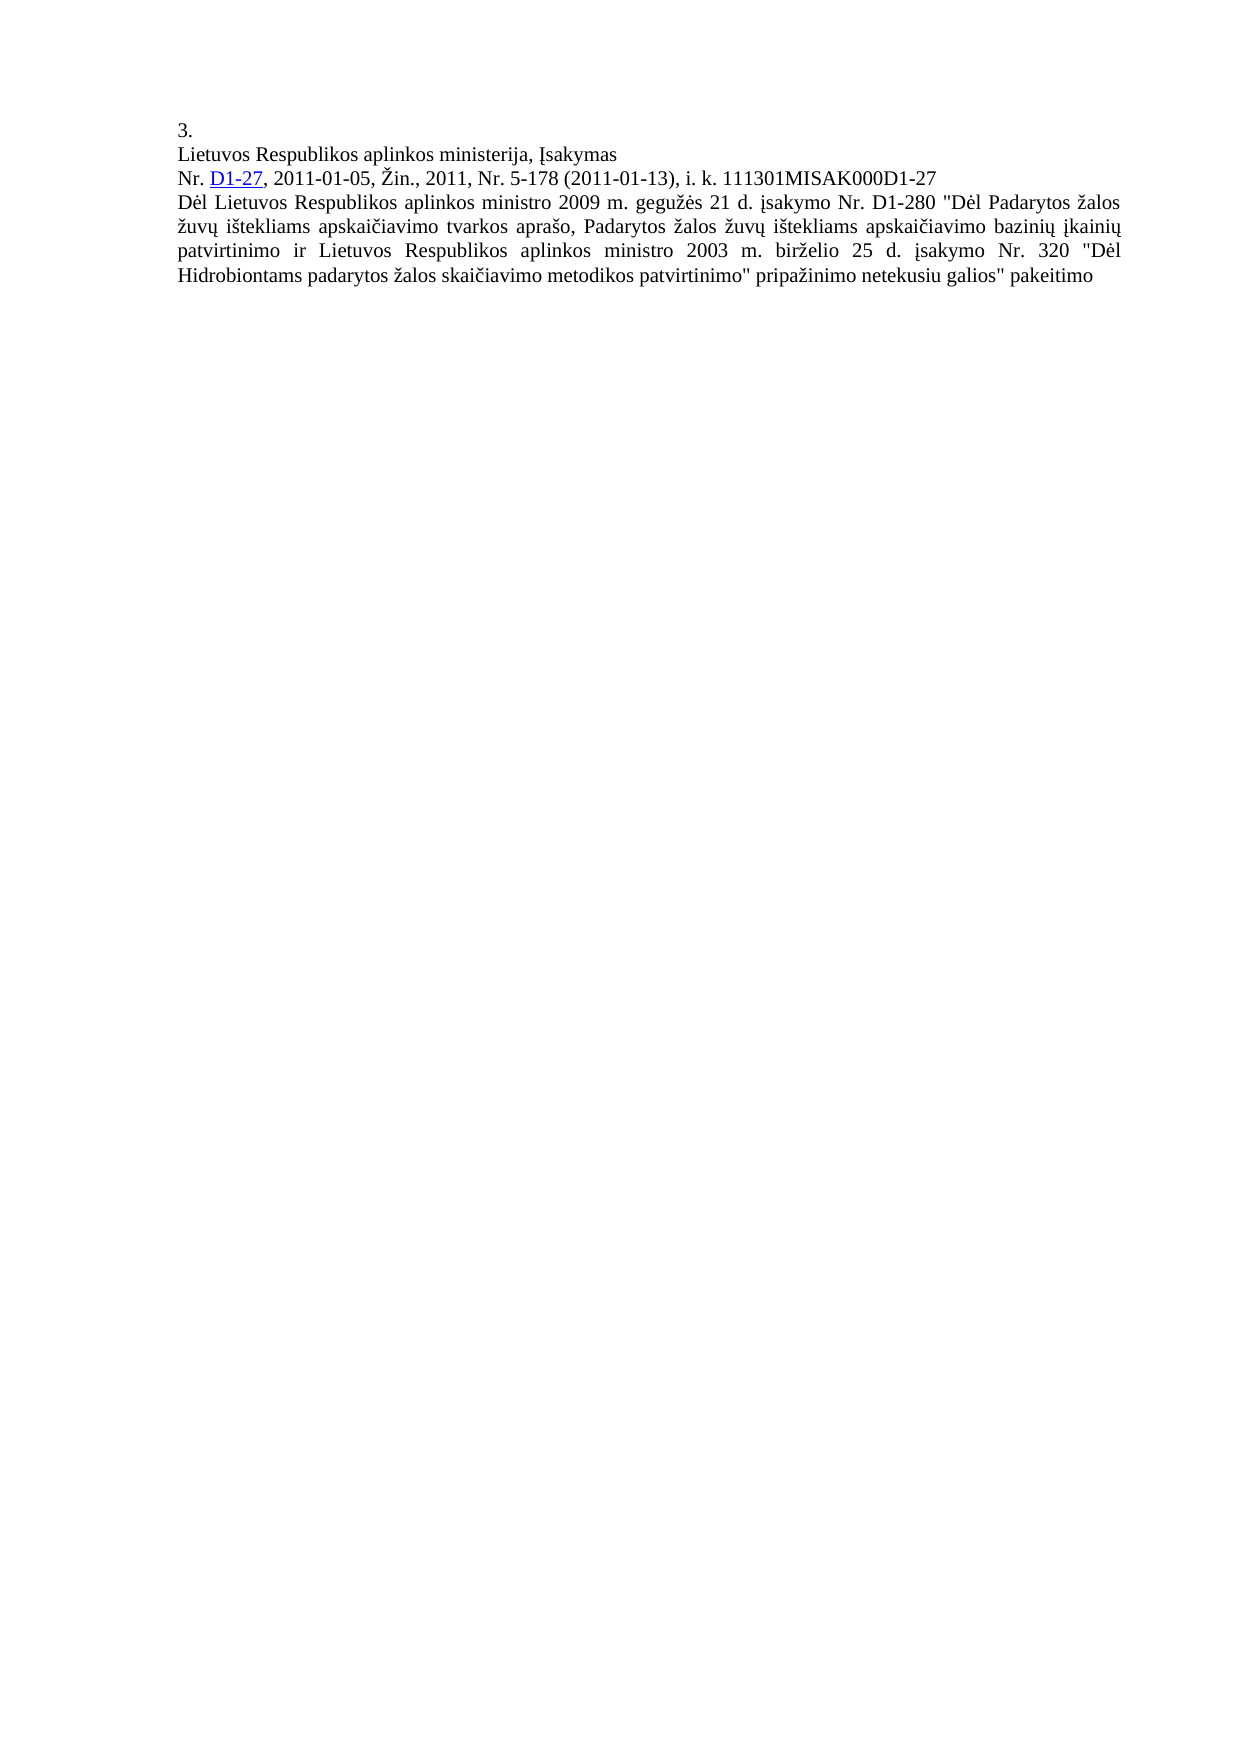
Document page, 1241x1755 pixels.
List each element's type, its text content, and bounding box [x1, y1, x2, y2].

text Dėl Lietuvos Respublikos aplinkos ministro 2009 m. gegužės 21 d. įsakymo Nr. D1-280 "Dėl Padarytos žalos žuvų ištekliams apskaičiavimo tvarkos aprašo, Padarytos žalos žuvų ištekliams apskaičiavimo bazinių įkainių patvirtinimo ir Lietuvos Respublikos aplinkos ministro 2003 m. birželio 25 d. įsakymo Nr. 320 "Dėl Hidrobiontams padarytos žalos skaičiavimo metodikos patvirtinimo" pripažinimo netekusiu galios" pakeitimo [177, 190, 1122, 287]
text Lietuvos Respublikos aplinkos ministerija, Įsakymas [177, 142, 1122, 166]
text 3. [177, 118, 1122, 142]
text Nr. D1-27, 2011-01-05, Žin., 2011, Nr. 5-178 (2011-01-13), i. k. 111301MISAK000D1-27 [177, 166, 1122, 190]
